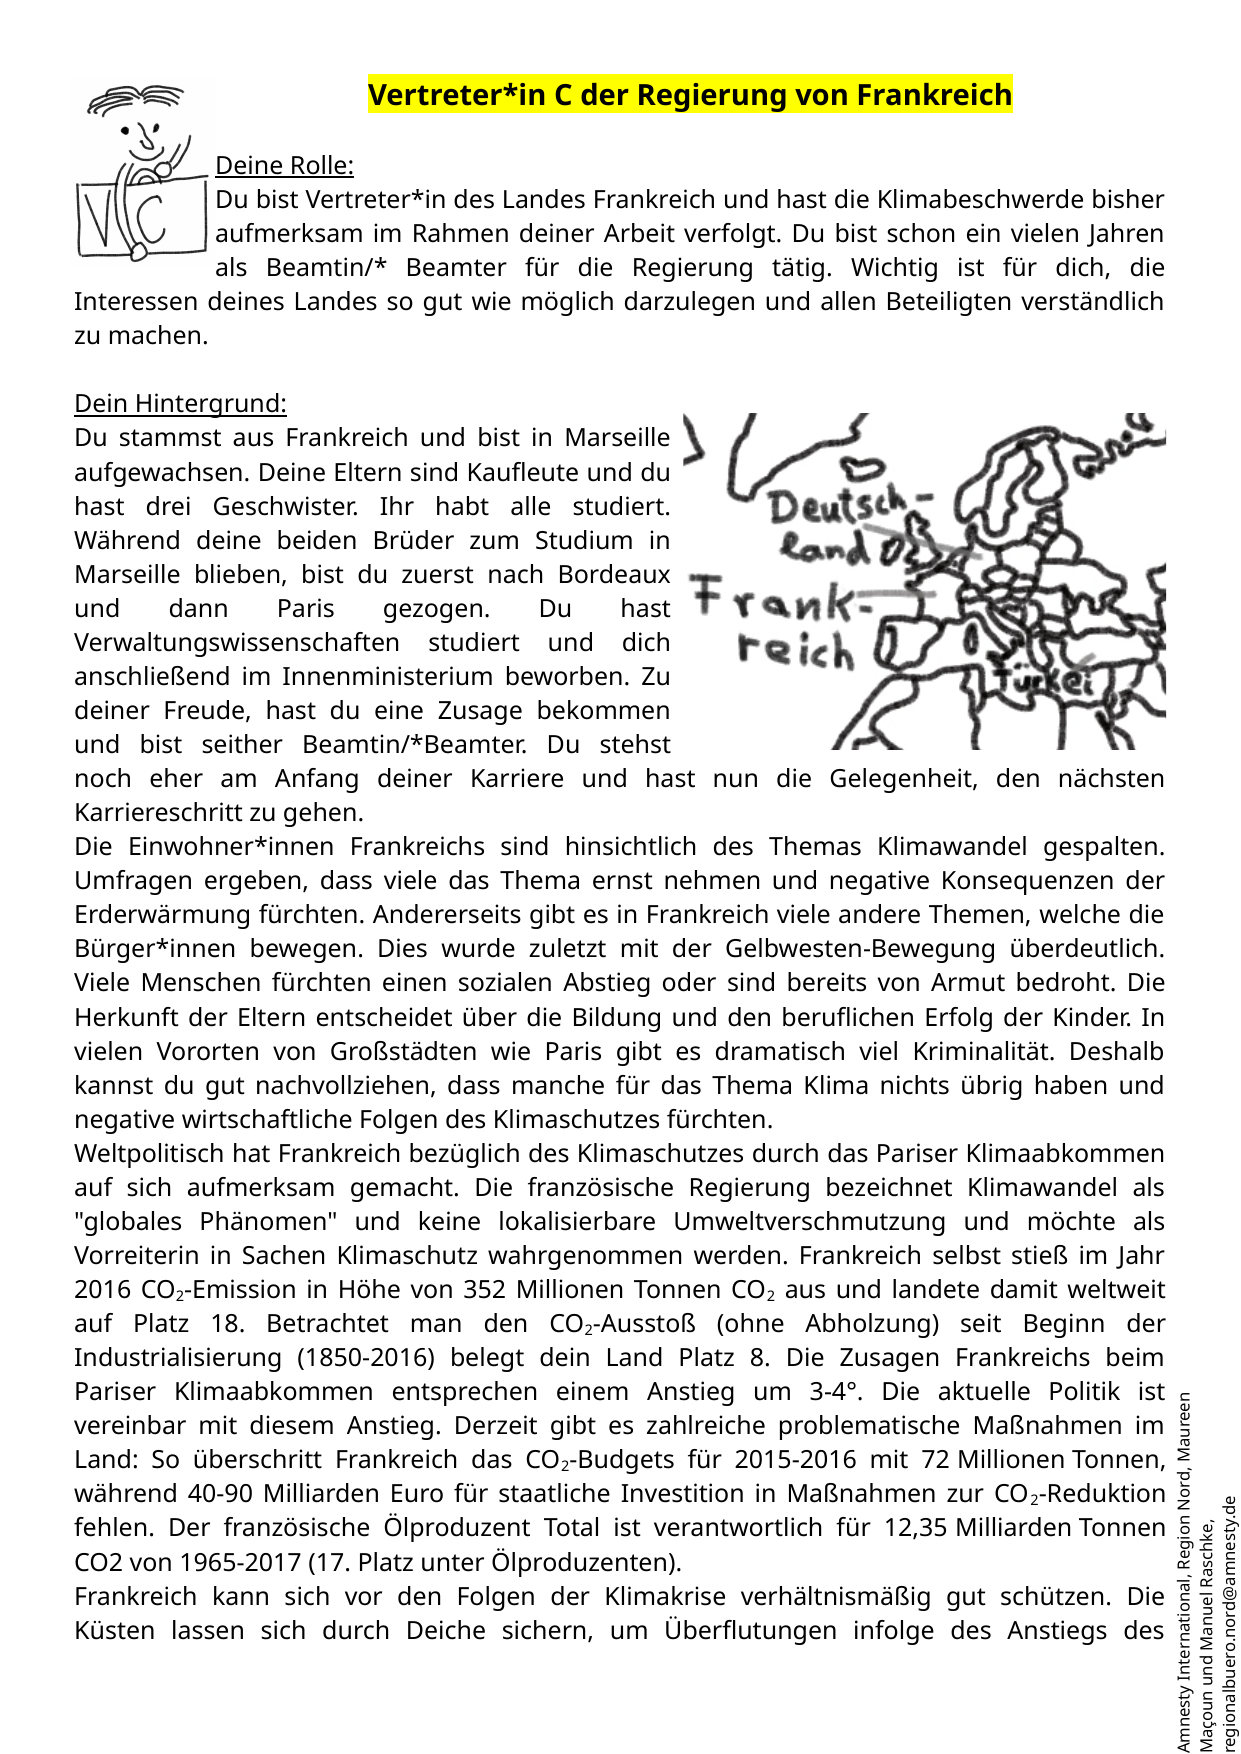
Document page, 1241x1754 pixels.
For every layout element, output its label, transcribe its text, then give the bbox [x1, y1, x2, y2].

text Deine Rolle: [115, 148, 1166, 182]
text Die Einwohner*innen Frankreichs sind hinsichtlich des Themas Klimawandel gespalten. Umfragen ergeben, dass viele das Thema ernst nehmen und negative Konsequenzen der Erderwärmung fürchten. Andererseits gibt es in Frankreich viele andere Themen, welche die Bürger*innen bewegen. Dies wurde zuletzt mit der Gelbwesten-Bewegung überdeutlich. Viele Menschen fürchten einen sozialen Abstieg oder sind bereits von Armut bedroht. Die Herkunft der Eltern entscheidet über die Bildung und den beruflichen Erfolg der Kinder. In vielen Vororten von Großstädten wie Paris gibt es dramatisch viel Kriminalität. Deshalb kannst du gut nachvollziehen, dass manche für das Thema Klima nichts übrig haben und negative wirtschaftliche Folgen des Klimaschutzes fürchten. [74, 829, 1166, 1135]
text Frankreich kann sich vor den Folgen der Klimakrise verhältnismäßig gut schützen. Die Küsten lassen sich durch Deiche sichern, um Überflutungen infolge des Anstiegs des [74, 1578, 1166, 1646]
text Dein Hintergrund: [74, 386, 1166, 420]
text Weltpolitisch hat Frankreich bezüglich des Klimaschutzes durch das Pariser Klimaabkommen auf sich aufmerksam gemacht. Die französische Regierung bezeichnet Klimawandel als "globales Phänomen" und keine lokalisierbare Umweltverschmutzung und möchte als Vorreiterin in Sachen Klimaschutz wahrgenommen werden. Frankreich selbst stieß im Jahr 2016 CO2-Emission in Höhe von 352 Millionen Tonnen CO2 aus und landete damit weltweit auf Platz 18. Betrachtet man den CO2-Ausstoß (ohne Abholzung) seit Beginn der Industrialisierung (1850-2016) belegt dein Land Platz 8. Die Zusagen Frankreichs beim Pariser Klimaabkommen entsprechen einem Anstieg um 3-4°. Die aktuelle Politik ist vereinbar mit diesem Anstieg. Derzeit gibt es zahlreiche problematische Maßnahmen im Land: So überschritt Frankreich das CO2-Budgets für 2015-2016 mit 72 Millionen Tonnen, während 40-90 Milliarden Euro für staatliche Investition in Maßnahmen zur CO2-Reduktion fehlen. Der französische Ölproduzent Total ist verantwortlich für 12,35 Milliarden Tonnen CO2 von 1965-2017 (17. Platz unter Ölproduzenten). [74, 1135, 1166, 1578]
text Vertreter*in C der Regierung von Frankreich [74, 74, 1166, 113]
text Du stammst aus Frankreich und bist in Marseille aufgewachsen. Deine Eltern sind Kaufleute und du hast drei Geschwister. Ihr habt alle studiert. Während deine beiden Brüder zum Studium in Marseille blieben, bist du zuerst nach Bordeaux und dann Paris gezogen. Du hast Verwaltungswissenschaften studiert und dich anschließend im Innenministerium beworben. Zu deiner Freude, hast du eine Zusage bekommen und bist seither Beamtin/*Beamter. Du stehst noch eher am Anfang deiner Karriere und hast nun die Gelegenheit, den nächsten Karriereschritt zu gehen. [74, 420, 1166, 829]
picture [70, 77, 115, 266]
text Du bist Vertreter*in des Landes Frankreich und hast die Klimabeschwerde bisher aufmerksam im Rahmen deiner Arbeit verfolgt. Du bist schon ein vielen Jahren als Beamtin/* Beamter für die Regierung tätig. Wichtig ist für dich, die Interessen deines Landes so gut wie möglich darzulegen und allen Beteiligten verständlich zu machen. [74, 182, 1166, 352]
picture [683, 413, 1167, 750]
